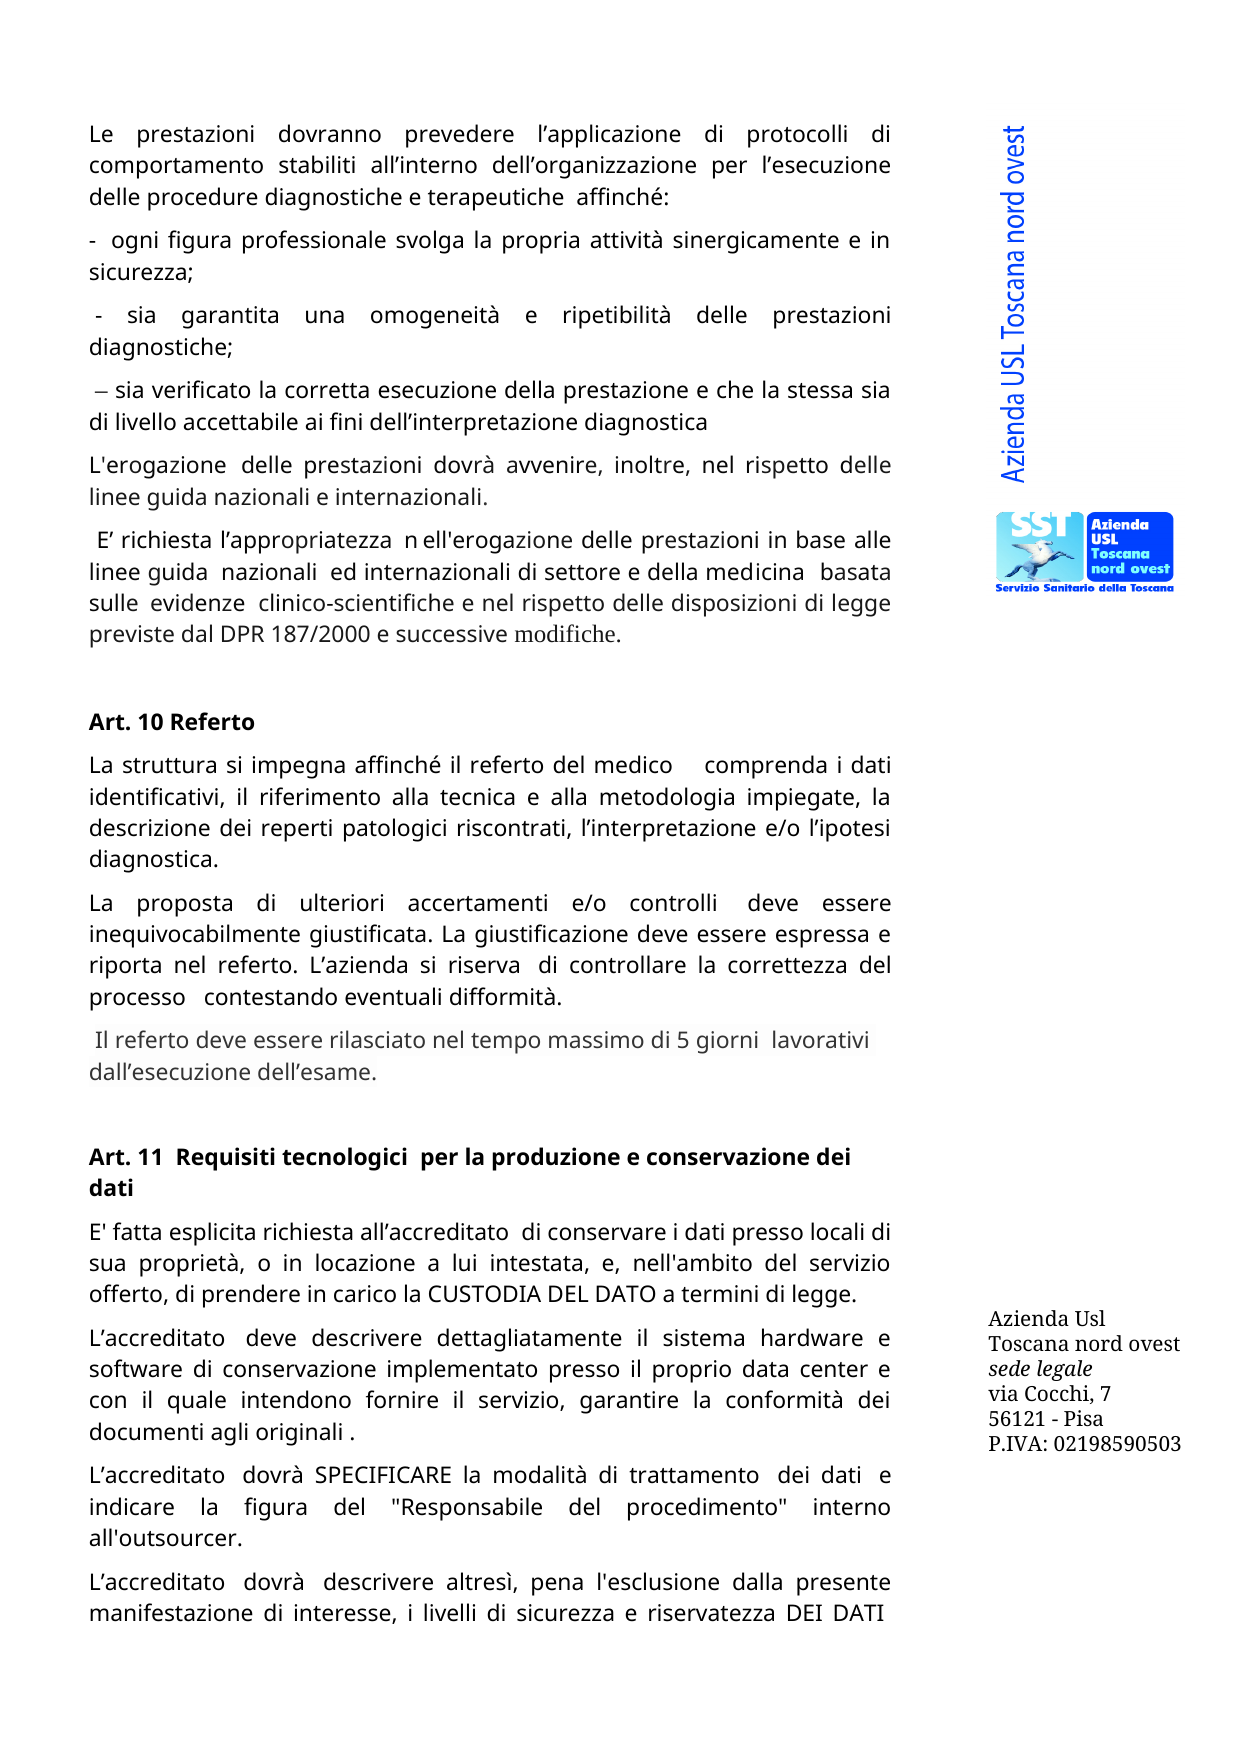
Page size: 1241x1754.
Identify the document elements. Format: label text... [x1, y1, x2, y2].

text Art. 10 Referto [89, 706, 892, 737]
text Le prestazioni dovranno prevedere l’applicazione di protocolli di comportamento stabiliti all’interno dell’organizzazione per l’esecuzione delle procedure diagnostiche e terapeutiche affinché: [89, 118, 892, 212]
text - ogni figura professionale svolga la propria attività sinergicamente e in sicurezza; [89, 224, 892, 287]
text Art. 11 Requisiti tecnologici per la produzione e conservazione dei dati [89, 1141, 892, 1203]
text La proposta di ulteriori accertamenti e/o controlli deve essere inequivocabilmente giustificata. La giustificazione deve essere espressa e riporta nel referto. L’azienda si riserva di controllare la correttezza del processo contestando eventuali difformità. [89, 887, 892, 1012]
text L’accreditato dovrà descrivere altresì, pena l'esclusione dalla presente manifestazione di interesse, i livelli di sicurezza e riservatezza DEI DATI [89, 1566, 892, 1628]
text - sia garantita una omogeneità e ripetibilità delle prestazioni diagnostiche; [89, 299, 892, 362]
text L’accreditato dovrà SPECIFICARE la modalità di trattamento dei dati e indicare la figura del "Responsabile del procedimento" interno all'outsourcer. [89, 1459, 892, 1553]
text L’accreditato deve descrivere dettagliatamente il sistema hardware e software di conservazione implementato presso il proprio data center e con il quale intendono fornire il servizio, garantire la conformità dei documenti agli originali . [89, 1322, 892, 1447]
text Il referto deve essere rilasciato nel tempo massimo di 5 giorni lavorativi dall’esecuzione dell’esame. [89, 1024, 892, 1087]
picture [986, 98, 1185, 596]
text – sia verificato la corretta esecuzione della prestazione e che la stessa sia di livello accettabile ai fini dell’interpretazione diagnostica [89, 374, 892, 437]
text E' fatta esplicita richiesta all’accreditato di conservare i dati presso locali di sua proprietà, o in locazione a lui intestata, e, nell'ambito del servizio offerto, di prendere in carico la CUSTODIA DEL DATO a termini di legge. [89, 1216, 892, 1309]
text La struttura si impegna affinché il referto del medico comprenda i dati identificativi, il riferimento alla tecnica e alla metodologia impiegate, la descrizione dei reperti patologici riscontrati, l’interpretazione e/o l’ipotesi diagnostica. [89, 749, 892, 874]
text E’ richiesta l’appropriatezza nell'erogazione delle prestazioni in base alle linee guida nazionali ed internazionali di settore e della medicina basata sulle evidenze clinico-scientifiche e nel rispetto delle disposizioni di legge previste dal DPR 187/2000 e successive modifiche. [89, 524, 892, 649]
text L'erogazione delle prestazioni dovrà avvenire, inoltre, nel rispetto delle linee guida nazionali e internazionali. [89, 449, 892, 512]
